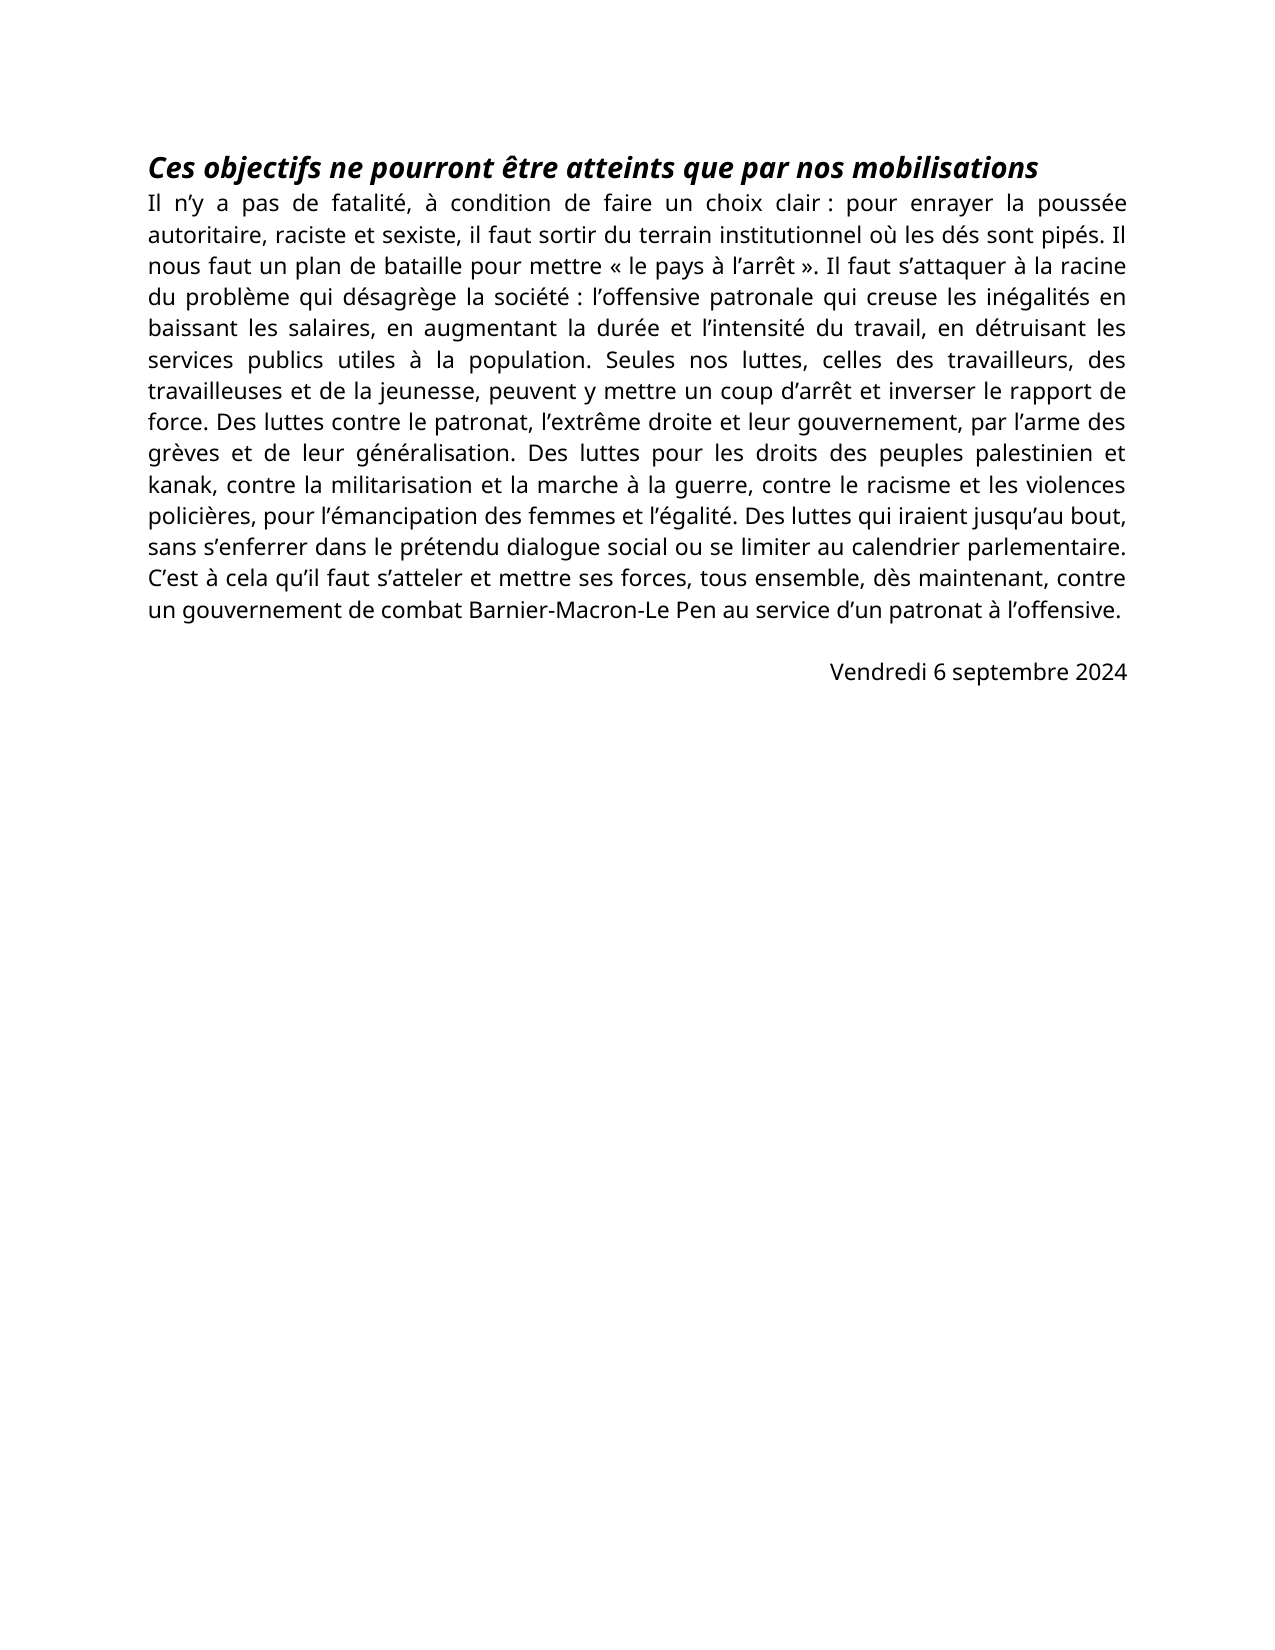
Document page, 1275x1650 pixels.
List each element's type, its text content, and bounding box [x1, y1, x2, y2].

text Ces objectifs ne pourront être atteints que par nos mobilisations [148, 148, 1127, 187]
text Vendredi 6 septembre 2024 [148, 656, 1127, 687]
text Il n’y a pas de fatalité, à condition de faire un choix clair : pour enrayer la poussée autoritaire, raciste et sexiste, il faut sortir du terrain institutionnel où les dés sont pipés. Il nous faut un plan de bataille pour mettre « le pays à l’arrêt ». Il faut s’attaquer à la racine du problème qui désagrège la société : l’offensive patronale qui creuse les inégalités en baissant les salaires, en augmentant la durée et l’intensité du travail, en détruisant les services publics utiles à la population. Seules nos luttes, celles des travailleurs, des travailleuses et de la jeunesse, peuvent y mettre un coup d’arrêt et inverser le rapport de force. Des luttes contre le patronat, l’extrême droite et leur gouvernement, par l’arme des grèves et de leur généralisation. Des luttes pour les droits des peuples palestinien et kanak, contre la militarisation et la marche à la guerre, contre le racisme et les violences policières, pour l’émancipation des femmes et l’égalité. Des luttes qui iraient jusqu’au bout, sans s’enferrer dans le prétendu dialogue social ou se limiter au calendrier parlementaire. C’est à cela qu’il faut s’atteler et mettre ses forces, tous ensemble, dès maintenant, contre un gouvernement de combat Barnier-Macron-Le Pen au service d’un patronat à l’offensive. [148, 187, 1127, 625]
